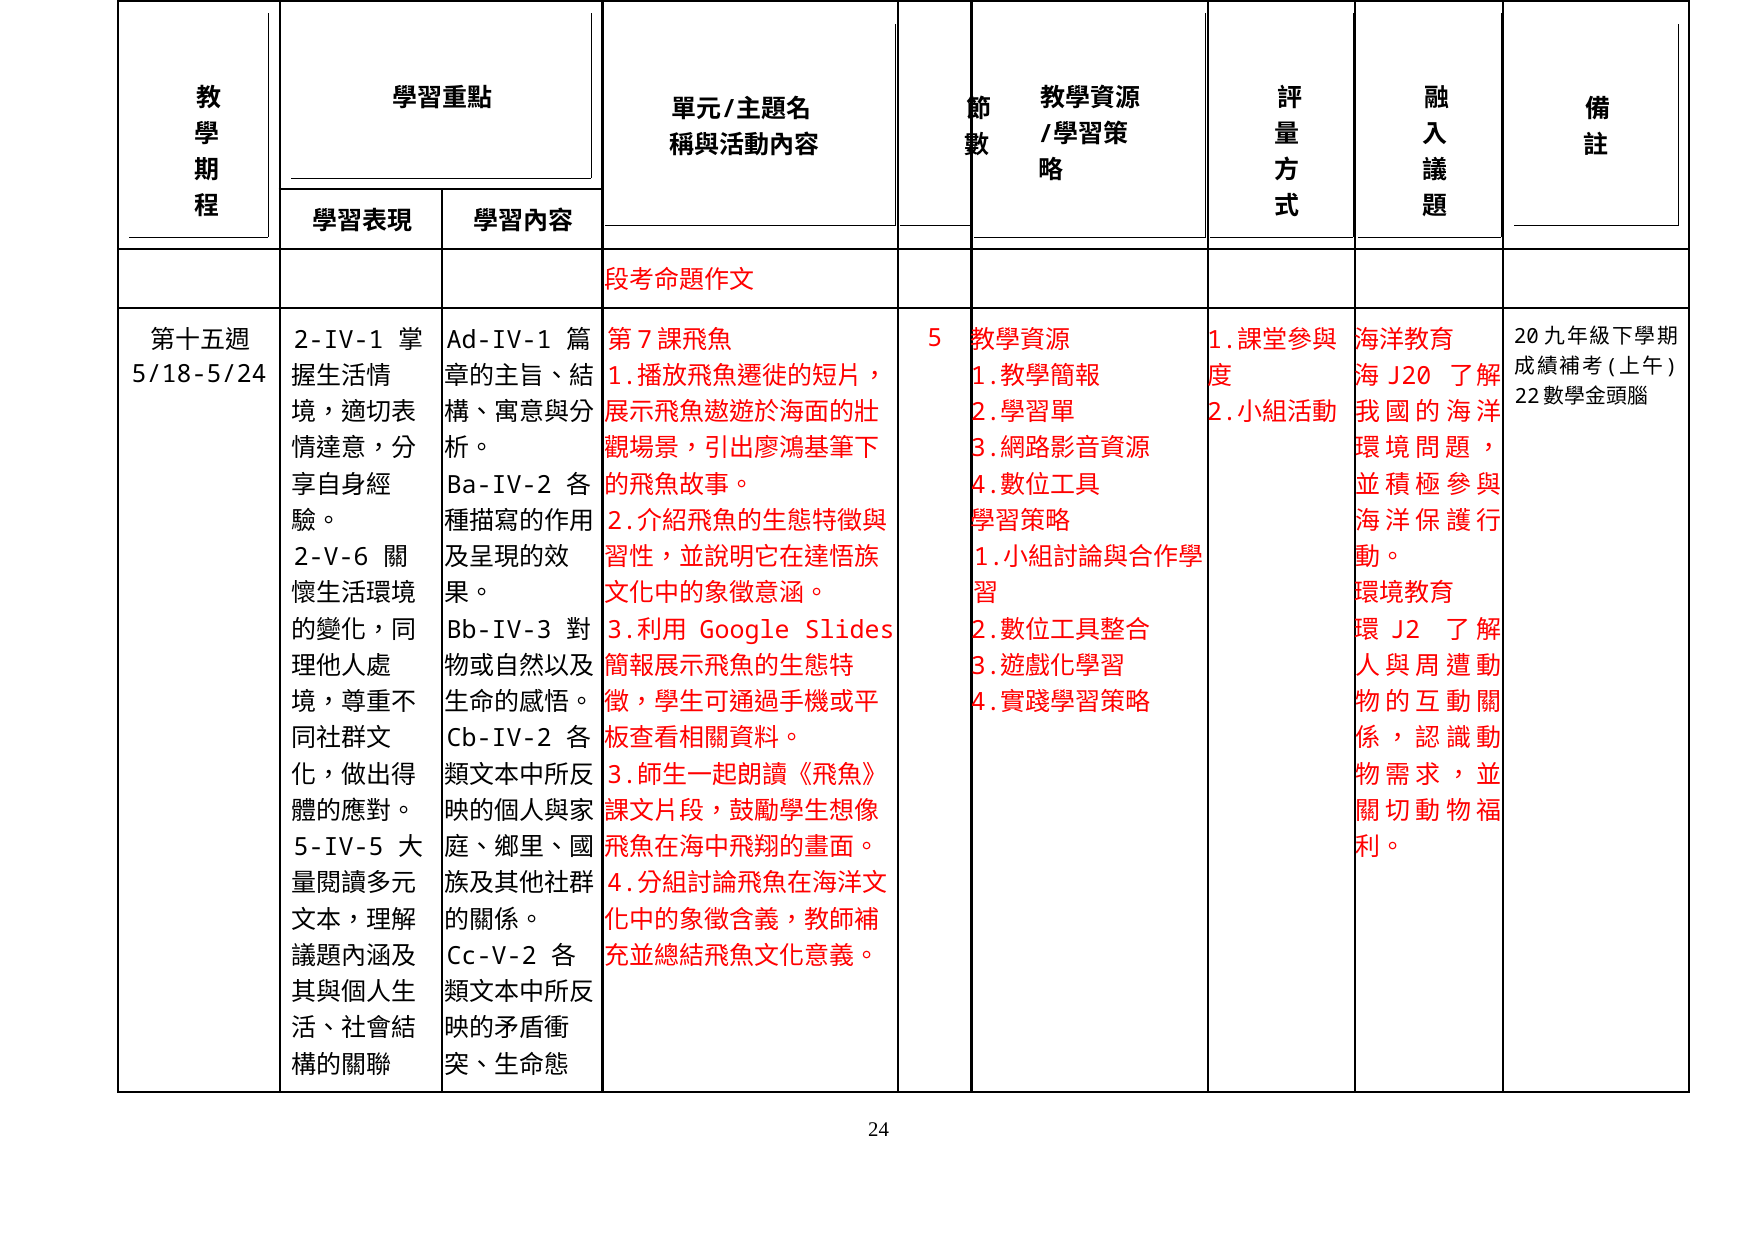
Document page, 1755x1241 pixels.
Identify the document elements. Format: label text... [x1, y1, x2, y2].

table_cell [973, 250, 1207, 307]
table_cell [443, 250, 601, 307]
table_cell 1.課堂參與度 2.小組活動 [1209, 309, 1354, 1091]
table_header 教學資源/學習策略 [973, 2, 1207, 247]
table_header 融入議題 [1356, 2, 1502, 247]
table_header 教學期程 [119, 2, 279, 247]
table_cell 教學資源 1.教學簡報 2.學習單 3.網路影音資源 4.數位工具 學習策略 1.小組討論與合作學習 2.數位工具整合 3.遊戲化學習 4.實踐學習策略 [973, 309, 1207, 1091]
table_cell 2-IV-1 掌握生活情境，適切表情達意，分享自身經驗。 2-V-6 關懷生活環境的變化，同理他人處境，尊重不同社群文化，做出得體的應對。 5-IV-5 大量閱讀多元文本，理解議題內涵及其與個人生活、社會結構的關聯 [281, 309, 441, 1091]
table_header 備註 [1504, 2, 1688, 247]
table_cell [1356, 250, 1502, 307]
table_cell [281, 250, 441, 307]
table_cell [1504, 250, 1688, 307]
table_header 單元/主題名稱與活動內容 [604, 2, 897, 247]
table_cell [899, 250, 970, 307]
table_cell [119, 250, 279, 307]
table_cell 海洋教育 海J20 了解我國的海洋環境問題，並積極參與海洋保護行動。 環境教育 環J2 了解人與周遭動物的互動關係，認識動物需求，並關切動物福利。 [1356, 309, 1502, 1091]
table_header 評量方式 [1209, 2, 1354, 247]
table_cell [1209, 250, 1354, 307]
table_cell 學習表現 [281, 190, 441, 247]
table_cell Ad-IV-1 篇章的主旨、結構、寓意與分析。 Ba-IV-2 各種描寫的作用及呈現的效果。 Bb-IV-3 對物或自然以及生命的感悟。 Cb-IV-2 各類文本中所反映的個人與家庭、鄉里、國族及其他社群的關係。 Cc-V-2 各類文本中所反映的矛盾衝突、生命態 [443, 309, 601, 1091]
table_cell 段考命題作文 [604, 250, 897, 307]
table_header 學習重點 [281, 2, 601, 188]
table_cell 第十五週5/18-5/24 [119, 309, 279, 1091]
table_cell 5 [899, 309, 970, 1091]
table_cell 20九年級下學期成績補考(上午) 22數學金頭腦 [1504, 309, 1688, 1091]
table_cell 第7課飛魚 1.播放飛魚遷徙的短片，展示飛魚遨遊於海面的壯觀場景，引出廖鴻基筆下的飛魚故事。 2.介紹飛魚的生態特徵與習性，並說明它在達悟族文化中的象徵意涵。 3.利用 Google Slides 簡報展示飛魚的生態特徵，學生可通過手機或平板查看相關資料。 3.師生一起朗讀《飛魚》課文片段，鼓勵學生想像飛魚在海中飛翔的畫面。 4.分組討論飛魚在海洋文化中的象徵含義，教師補充並總結飛魚文化意義。 [604, 309, 897, 1091]
table_cell 學習內容 [443, 190, 601, 247]
table_header 節數 [899, 2, 970, 247]
